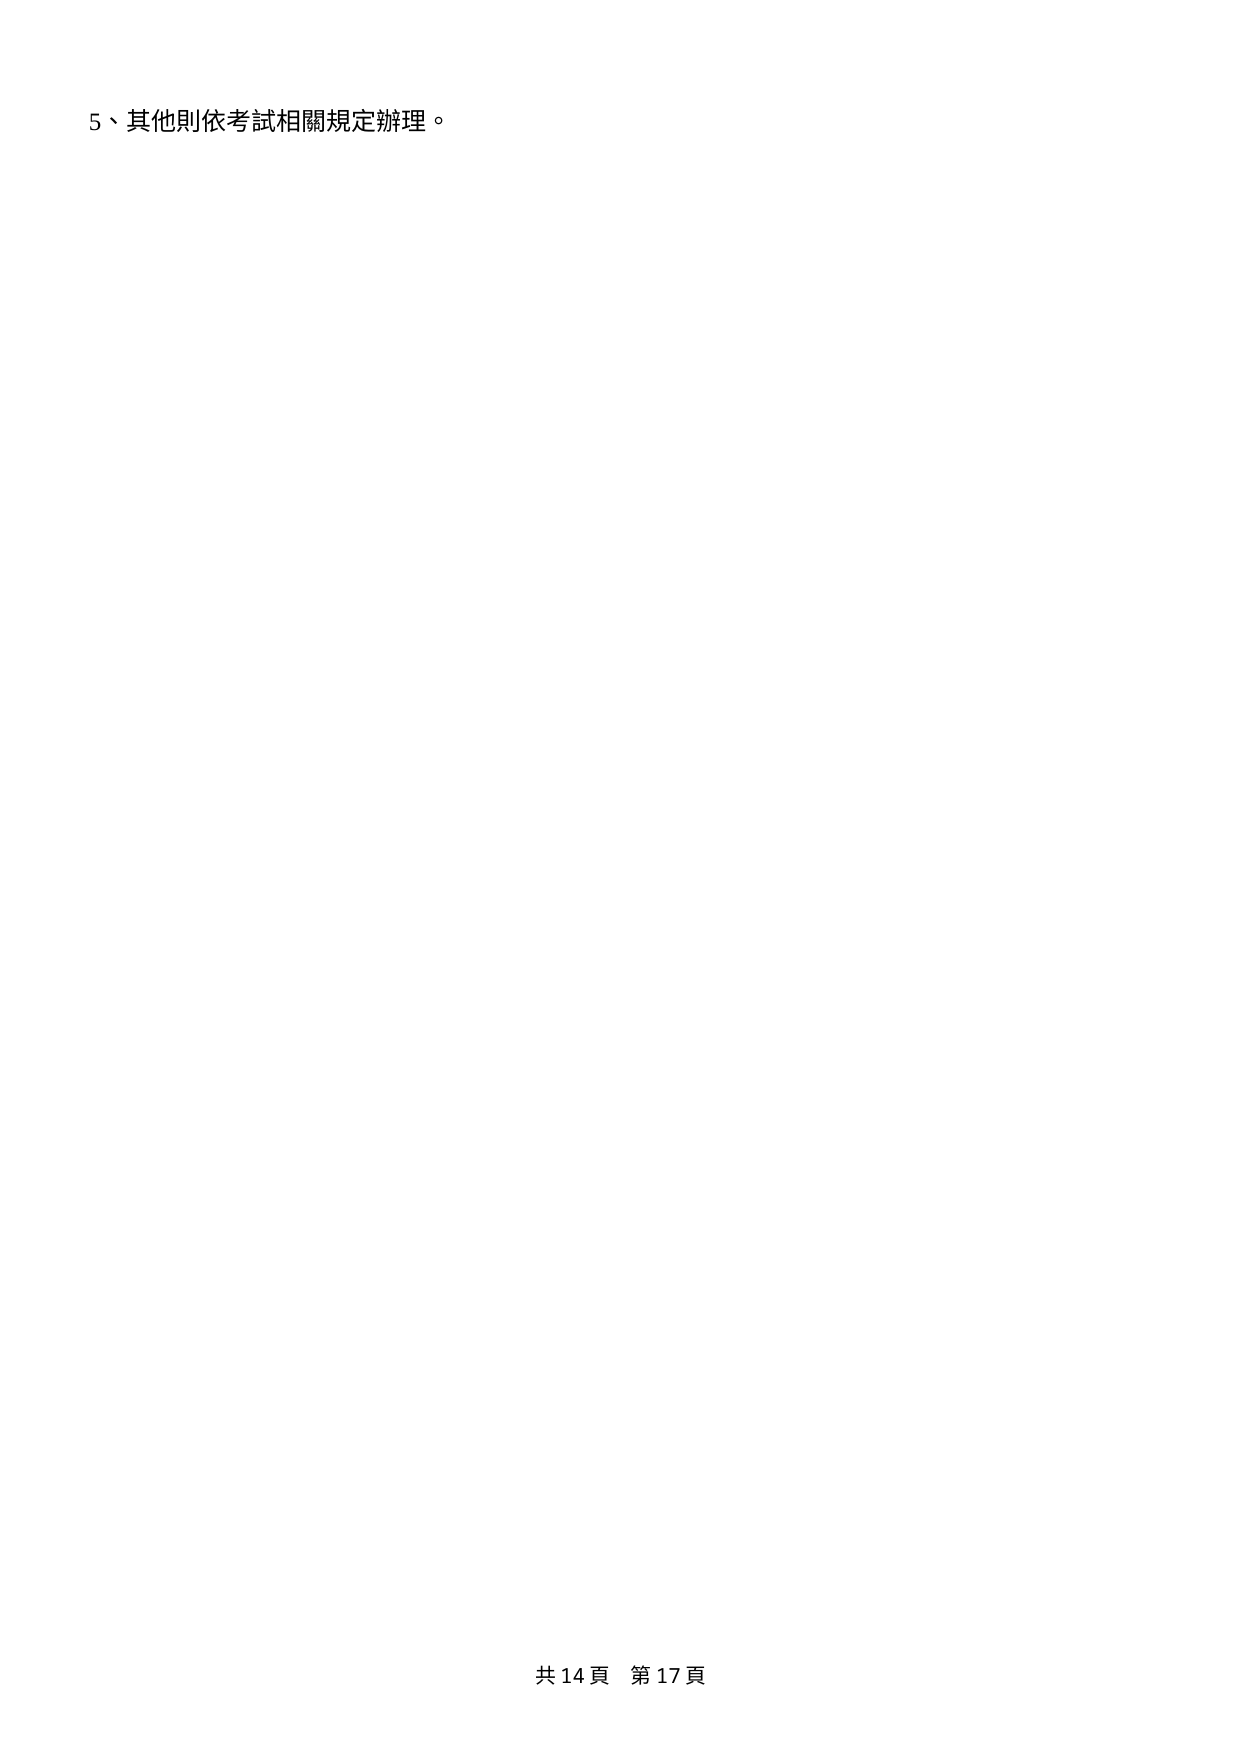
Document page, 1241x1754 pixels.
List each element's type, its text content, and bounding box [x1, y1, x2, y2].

text 5、其他則依考試相關規定辦理。 [89, 78, 1152, 141]
